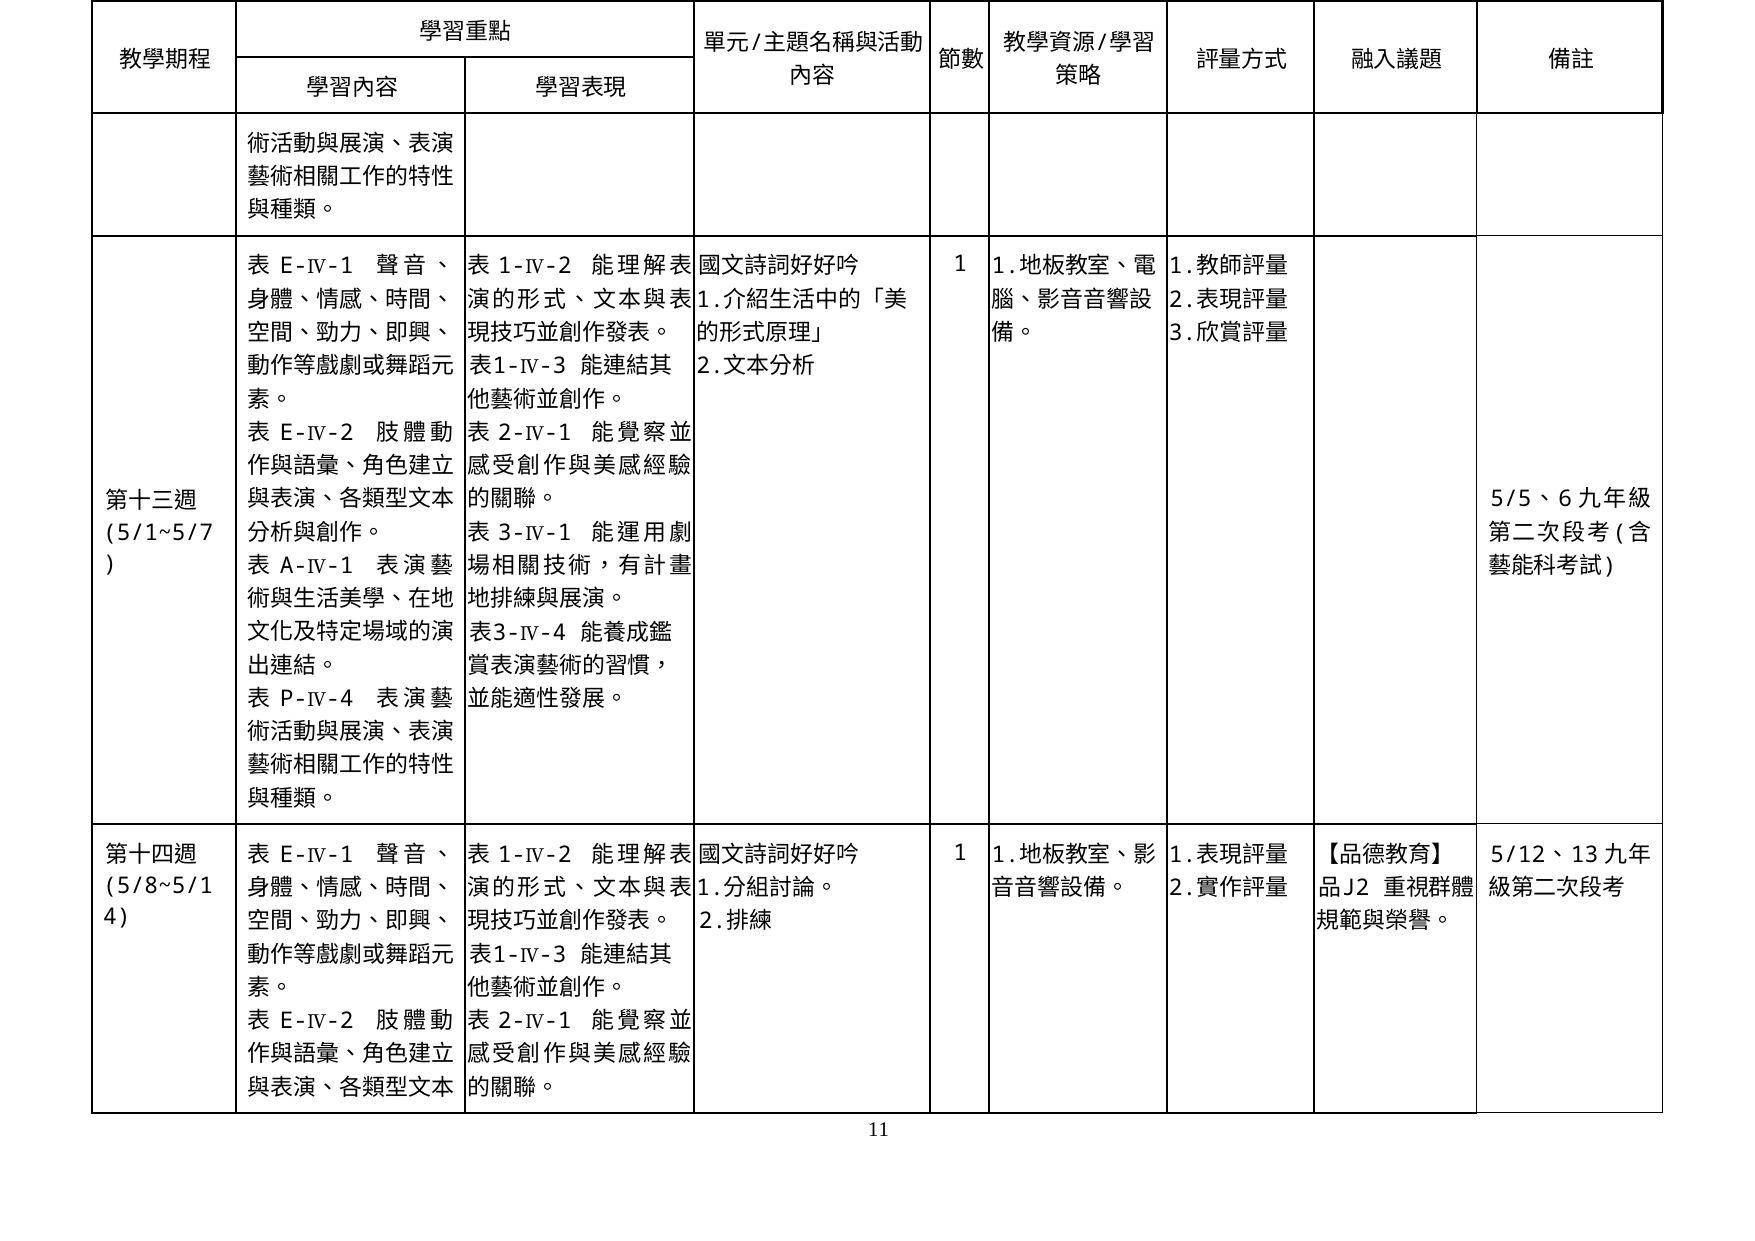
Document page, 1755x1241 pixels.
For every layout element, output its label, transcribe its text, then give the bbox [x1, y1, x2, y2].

table_cell 【品德教育】 品J2 重視群體規範與榮譽。 [1315, 825, 1476, 1112]
table_cell 國文詩詞好好吟 1.介紹生活中的「美的形式原理」 2.文本分析 [695, 237, 929, 823]
table_cell 表E-Ⅳ-1 聲音、身體、情感、時間、空間、勁力、即興、動作等戲劇或舞蹈元素。 表E-Ⅳ-2 肢體動作與語彙、角色建立與表演、各類型文本分析與創作。 表A-Ⅳ-1 表演藝術與生活美學、在地文化及特定場域的演出連結。 表P-Ⅳ-4 表演藝術活動與展演、表演藝術相關工作的特性與種類。 [237, 237, 464, 823]
table_cell 1 [931, 237, 988, 823]
table_cell 術活動與展演、表演藝術相關工作的特性與種類。 [237, 114, 464, 235]
table_header 教學資源/學習策略 [990, 2, 1166, 112]
table_cell 1 [931, 825, 988, 1112]
table_cell [93, 114, 235, 235]
table_cell [466, 114, 693, 235]
table_cell 國文詩詞好好吟 1.分組討論。 2.排練 [695, 825, 929, 1112]
table_cell [1168, 114, 1313, 235]
table_header 學習重點 [237, 2, 693, 56]
table_cell [990, 114, 1166, 235]
table_header 評量方式 [1168, 2, 1313, 112]
table_cell 5/12、13九年級第二次段考 [1477, 824, 1662, 1112]
table_cell 第十三週(5/1~5/7) [93, 237, 235, 823]
table_header 備註 [1478, 2, 1661, 112]
table_cell 學習表現 [466, 58, 693, 112]
table_header 融入議題 [1315, 2, 1476, 112]
table_cell [1315, 237, 1476, 823]
table_cell 1.教師評量 2.表現評量 3.欣賞評量 [1168, 237, 1313, 823]
table_cell 第十四週(5/8~5/14) [93, 825, 235, 1112]
table_cell 表1-Ⅳ-2 能理解表演的形式、文本與表現技巧並創作發表。 表1-Ⅳ-3 能連結其他藝術並創作。 表2-Ⅳ-1 能覺察並感受創作與美感經驗的關聯。 [466, 825, 693, 1112]
table_cell 學習內容 [237, 58, 464, 112]
table_cell 表1-Ⅳ-2 能理解表演的形式、文本與表現技巧並創作發表。 表1-Ⅳ-3 能連結其他藝術並創作。 表2-Ⅳ-1 能覺察並感受創作與美感經驗的關聯。 表3-Ⅳ-1 能運用劇場相關技術，有計畫地排練與展演。 表3-Ⅳ-4 能養成鑑賞表演藝術的習慣，並能適性發展。 [466, 237, 693, 823]
table_cell 1.表現評量 2.實作評量 [1168, 825, 1313, 1112]
table_cell [1315, 114, 1476, 235]
table_cell 5/5、6九年級第二次段考(含藝能科考試) [1477, 236, 1662, 823]
table_cell 1.地板教室、電腦、影音音響設備。 [990, 237, 1166, 823]
table_cell [931, 114, 988, 235]
table_cell [695, 114, 929, 235]
table_cell [1477, 114, 1662, 235]
table_header 教學期程 [93, 2, 235, 112]
table_cell 表E-Ⅳ-1 聲音、身體、情感、時間、空間、勁力、即興、動作等戲劇或舞蹈元素。 表E-Ⅳ-2 肢體動作與語彙、角色建立與表演、各類型文本 [237, 825, 464, 1112]
table_header 節數 [931, 2, 988, 112]
table_cell 1.地板教室、影音音響設備。 [990, 825, 1166, 1112]
table_header 單元/主題名稱與活動內容 [695, 2, 929, 112]
